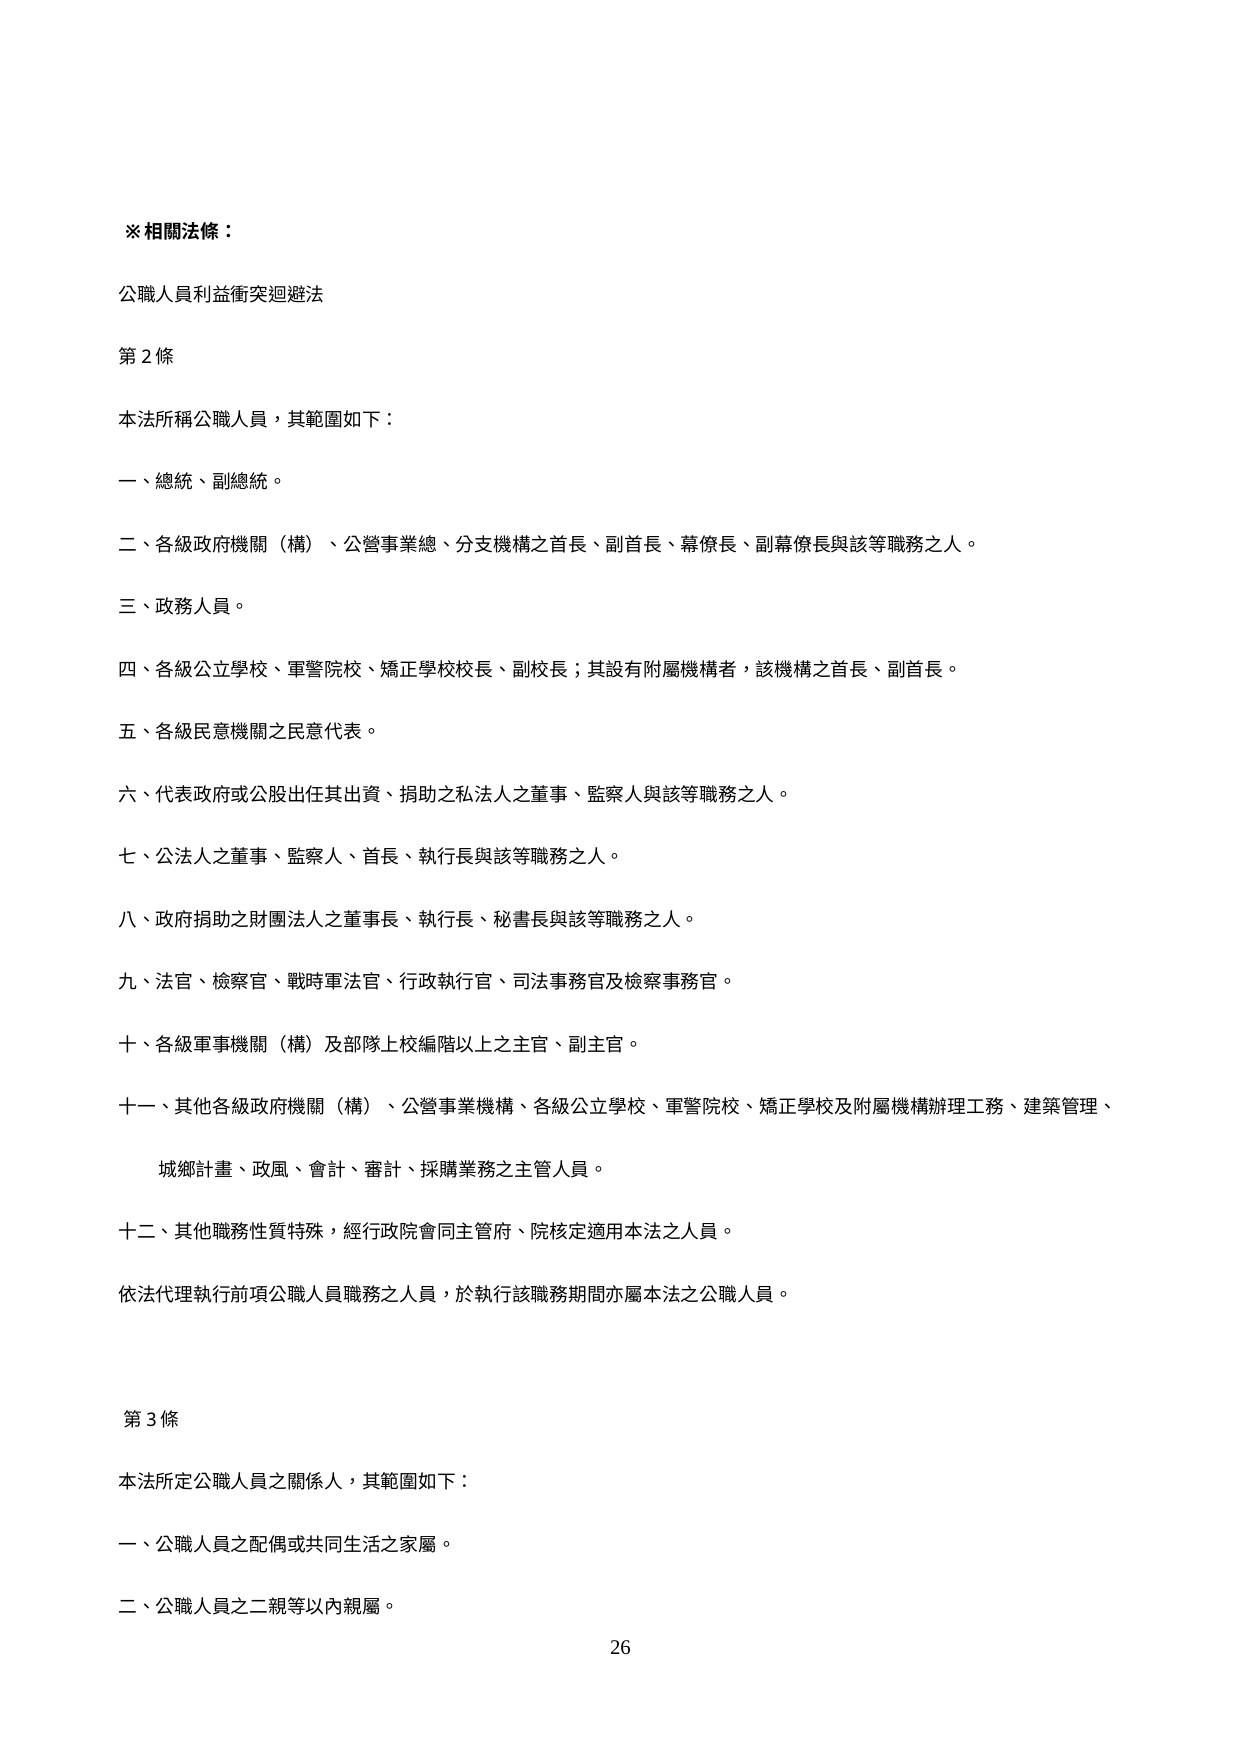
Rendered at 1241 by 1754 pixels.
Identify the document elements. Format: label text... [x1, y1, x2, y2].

text 第2條 [118, 314, 1122, 377]
text 七、公法人之董事、監察人、首長、執行長與該等職務之人。 [118, 814, 1122, 877]
text 二、公職人員之二親等以內親屬。 [118, 1564, 1122, 1627]
text 依法代理執行前項公職人員職務之人員，於執行該職務期間亦屬本法之公職人員。 [118, 1252, 1122, 1314]
text 三、政務人員。 [118, 564, 1122, 627]
text 六、代表政府或公股出任其出資、捐助之私法人之董事、監察人與該等職務之人。 [118, 752, 1122, 814]
text 第3條 [44, 1377, 1216, 1439]
text ※相關法條： [122, 189, 1216, 252]
text 一、公職人員之配偶或共同生活之家屬。 [118, 1502, 1122, 1564]
text 十二、其他職務性質特殊，經行政院會同主管府、院核定適用本法之人員。 [118, 1189, 1122, 1252]
text 一、總統、副總統。 [118, 439, 1122, 502]
text 八、政府捐助之財團法人之董事長、執行長、秘書長與該等職務之人。 [118, 877, 1122, 939]
text 五、各級民意機關之民意代表。 [118, 689, 1122, 752]
text 本法所稱公職人員，其範圍如下： [118, 377, 1122, 439]
text 公職人員利益衝突迴避法 [118, 252, 1122, 314]
text 十、各級軍事機關（構）及部隊上校編階以上之主官、副主官。 [118, 1002, 1122, 1064]
text 四、各級公立學校、軍警院校、矯正學校校長、副校長；其設有附屬機構者，該機構之首長、副首長。 [118, 627, 1122, 689]
text 九、法官、檢察官、戰時軍法官、行政執行官、司法事務官及檢察事務官。 [118, 939, 1122, 1002]
text 本法所定公職人員之關係人，其範圍如下： [118, 1439, 1122, 1502]
text 十一、其他各級政府機關（構）、公營事業機構、各級公立學校、軍警院校、矯正學校及附屬機構辦理工務、建築管理、城鄉計畫、政風、會計、審計、採購業務之主管人員。 [118, 1064, 1122, 1189]
text 二、各級政府機關（構）、公營事業總、分支機構之首長、副首長、幕僚長、副幕僚長與該等職務之人。 [118, 502, 1122, 564]
